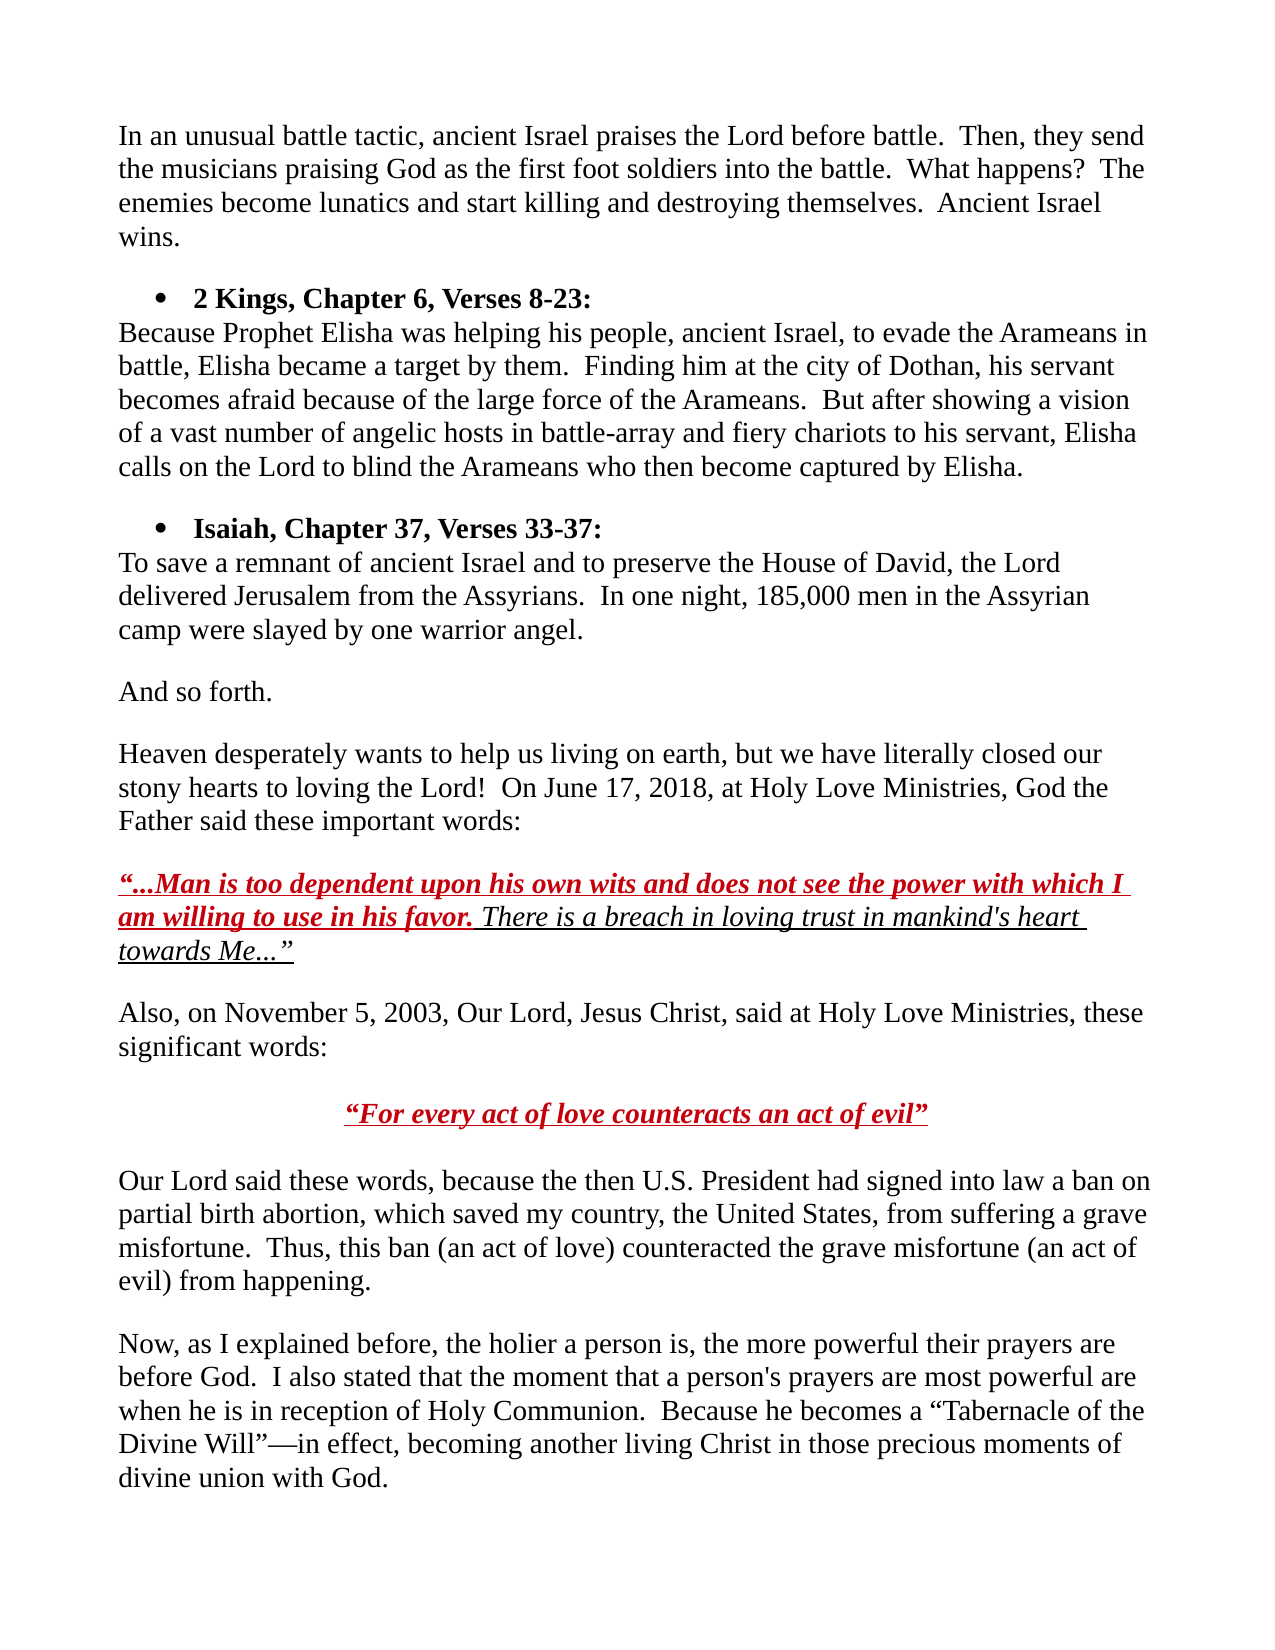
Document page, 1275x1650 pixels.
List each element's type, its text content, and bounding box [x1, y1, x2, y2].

text Heaven desperately wants to help us living on earth, but we have literally closed our stony hearts to loving the Lord! On June 17, 2018, at Holy Love Ministries, God the Father said these important words: [118, 736, 1157, 837]
text Because Prophet Elisha was helping his people, ancient Israel, to evade the Arameans in battle, Elisha became a target by them. Finding him at the city of Dothan, his servant becomes afraid because of the large force of the Arameans. But after showing a vision of a vast number of angelic hosts in battle-array and fiery chariots to his servant, Elisha calls on the Lord to blind the Arameans who then become captured by Elisha. [118, 315, 1157, 482]
text In an unusual battle tactic, ancient Israel praises the Lord before battle. Then, they send the musicians praising God as the first foot soldiers into the battle. What happens? The enemies become lunatics and start killing and destroying themselves. Ancient Israel wins. [118, 118, 1157, 252]
text To save a remnant of ancient Israel and to preserve the House of David, the Lord delivered Jerusalem from the Assyrians. In one night, 185,000 men in the Assyrian camp were slayed by one warrior angel. [118, 545, 1157, 645]
text Now, as I explained before, the holier a person is, the more powerful their prayers are before God. I also stated that the moment that a person's prayers are most powerful are when he is in reception of Holy Communion. Because he becomes a “Tabernacle of the Divine Will”—in effect, becoming another living Christ in those precious moments of divine union with God. [118, 1326, 1157, 1493]
text “...Man is too dependent upon his own wits and does not see the power with which I am willing to use in his favor. There is a breach in loving trust in mankind's heart towards Me...” [118, 866, 1157, 966]
text And so forth. [118, 674, 1157, 708]
text Also, on November 5, 2003, Our Lord, Jesus Christ, said at Holy Love Ministries, these significant words: [118, 995, 1157, 1062]
text Our Lord said these words, because the then U.S. President had signed into law a ban on partial birth abortion, which saved my country, the United States, from suffering a grave misfortune. Thus, this ban (an act of love) counteracted the grave misfortune (an act of evil) from happening. [118, 1163, 1157, 1297]
text “For every act of love counteracts an act of evil” [118, 1096, 1157, 1129]
list 2 Kings, Chapter 6, Verses 8-23: [156, 281, 1157, 315]
list Isaiah, Chapter 37, Verses 33-37: [156, 511, 1157, 545]
